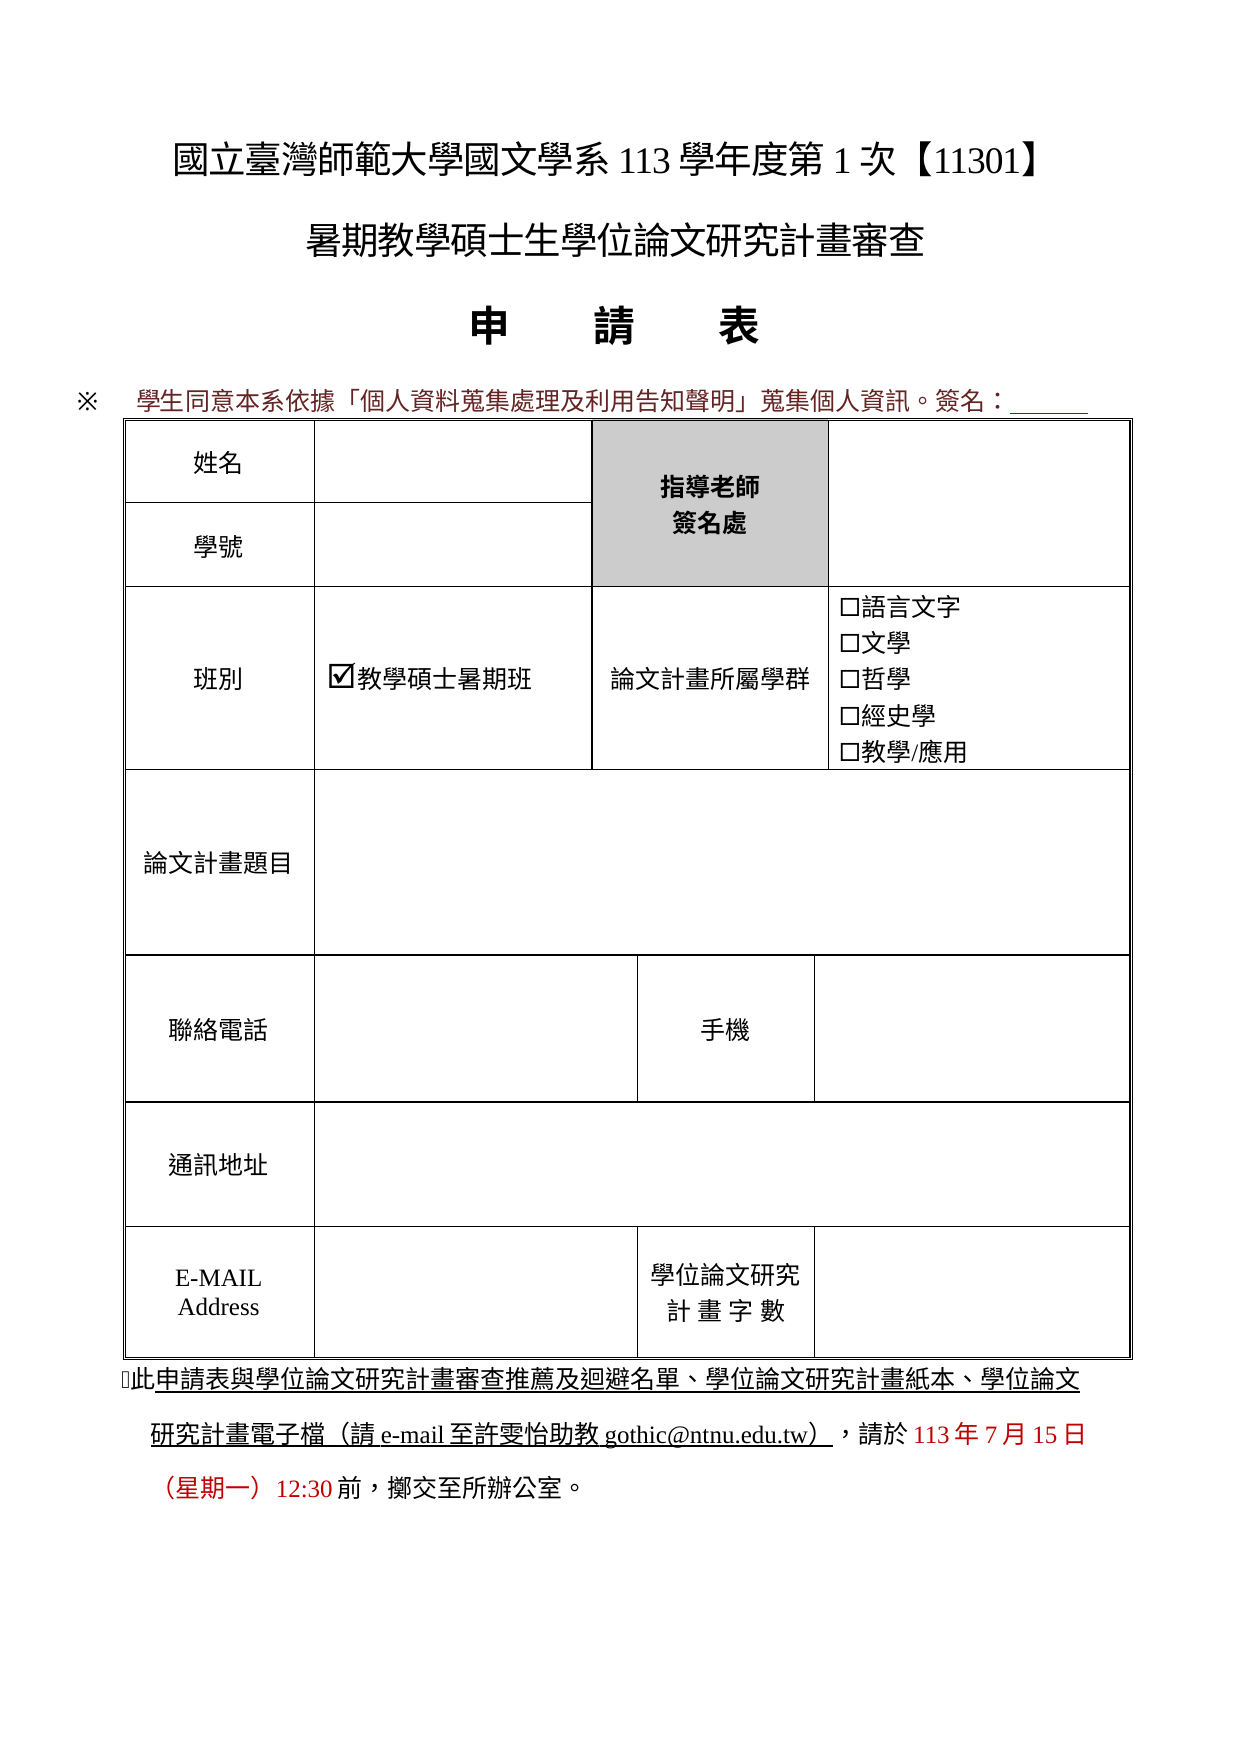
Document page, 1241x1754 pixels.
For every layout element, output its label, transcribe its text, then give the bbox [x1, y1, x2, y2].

table_header 姓名 [126, 421, 314, 502]
table_cell [315, 503, 591, 586]
table_cell 論文計畫題目 [126, 770, 314, 954]
table_cell 班別 [126, 587, 314, 769]
list 學生同意本系依據「個人資料蒐集處理及利用告知聲明」蒐集個人資訊。簽名： . [77, 382, 1199, 418]
table_cell [315, 770, 1129, 954]
table_cell [815, 956, 1129, 1101]
table_cell E-MAIL Address [126, 1227, 314, 1357]
table_cell 學號 [126, 503, 314, 586]
table_cell 手機 [638, 956, 814, 1101]
table_cell [315, 956, 637, 1101]
table_cell 學位論文研究計 畫 字 數 [638, 1227, 814, 1357]
table_cell 聯絡電話 [126, 956, 314, 1101]
table_cell 教學碩士暑期班 [315, 587, 591, 769]
table_cell 論文計畫所屬學群 [593, 587, 828, 769]
table_cell [315, 1227, 637, 1357]
table_header [315, 421, 591, 502]
text 申 請 表 [136, 293, 1092, 353]
text 此申請表與學位論文研究計畫審查推薦及迴避名單、學位論文研究計畫紙本、學位論文研究計畫電子檔（請e-mail至許雯怡助教gothic@ntnu.edu.tw），請於113年7月15日（星期一）12:30前，擲交至所辦公室。 [121, 1360, 1096, 1505]
table_cell [815, 1227, 1129, 1357]
table_cell [315, 1103, 1129, 1226]
text 暑期教學碩士生學位論文研究計畫審查 [106, 211, 1125, 266]
table_cell 語言文字 文學 哲學 經史學 教學/應用 [829, 587, 1129, 769]
table_header 指導老師 簽名處 [593, 421, 828, 586]
text 國立臺灣師範大學國文學系113學年度第1次【11301】 [106, 130, 1125, 184]
table_cell 通訊地址 [126, 1103, 314, 1226]
table_header [829, 421, 1129, 586]
